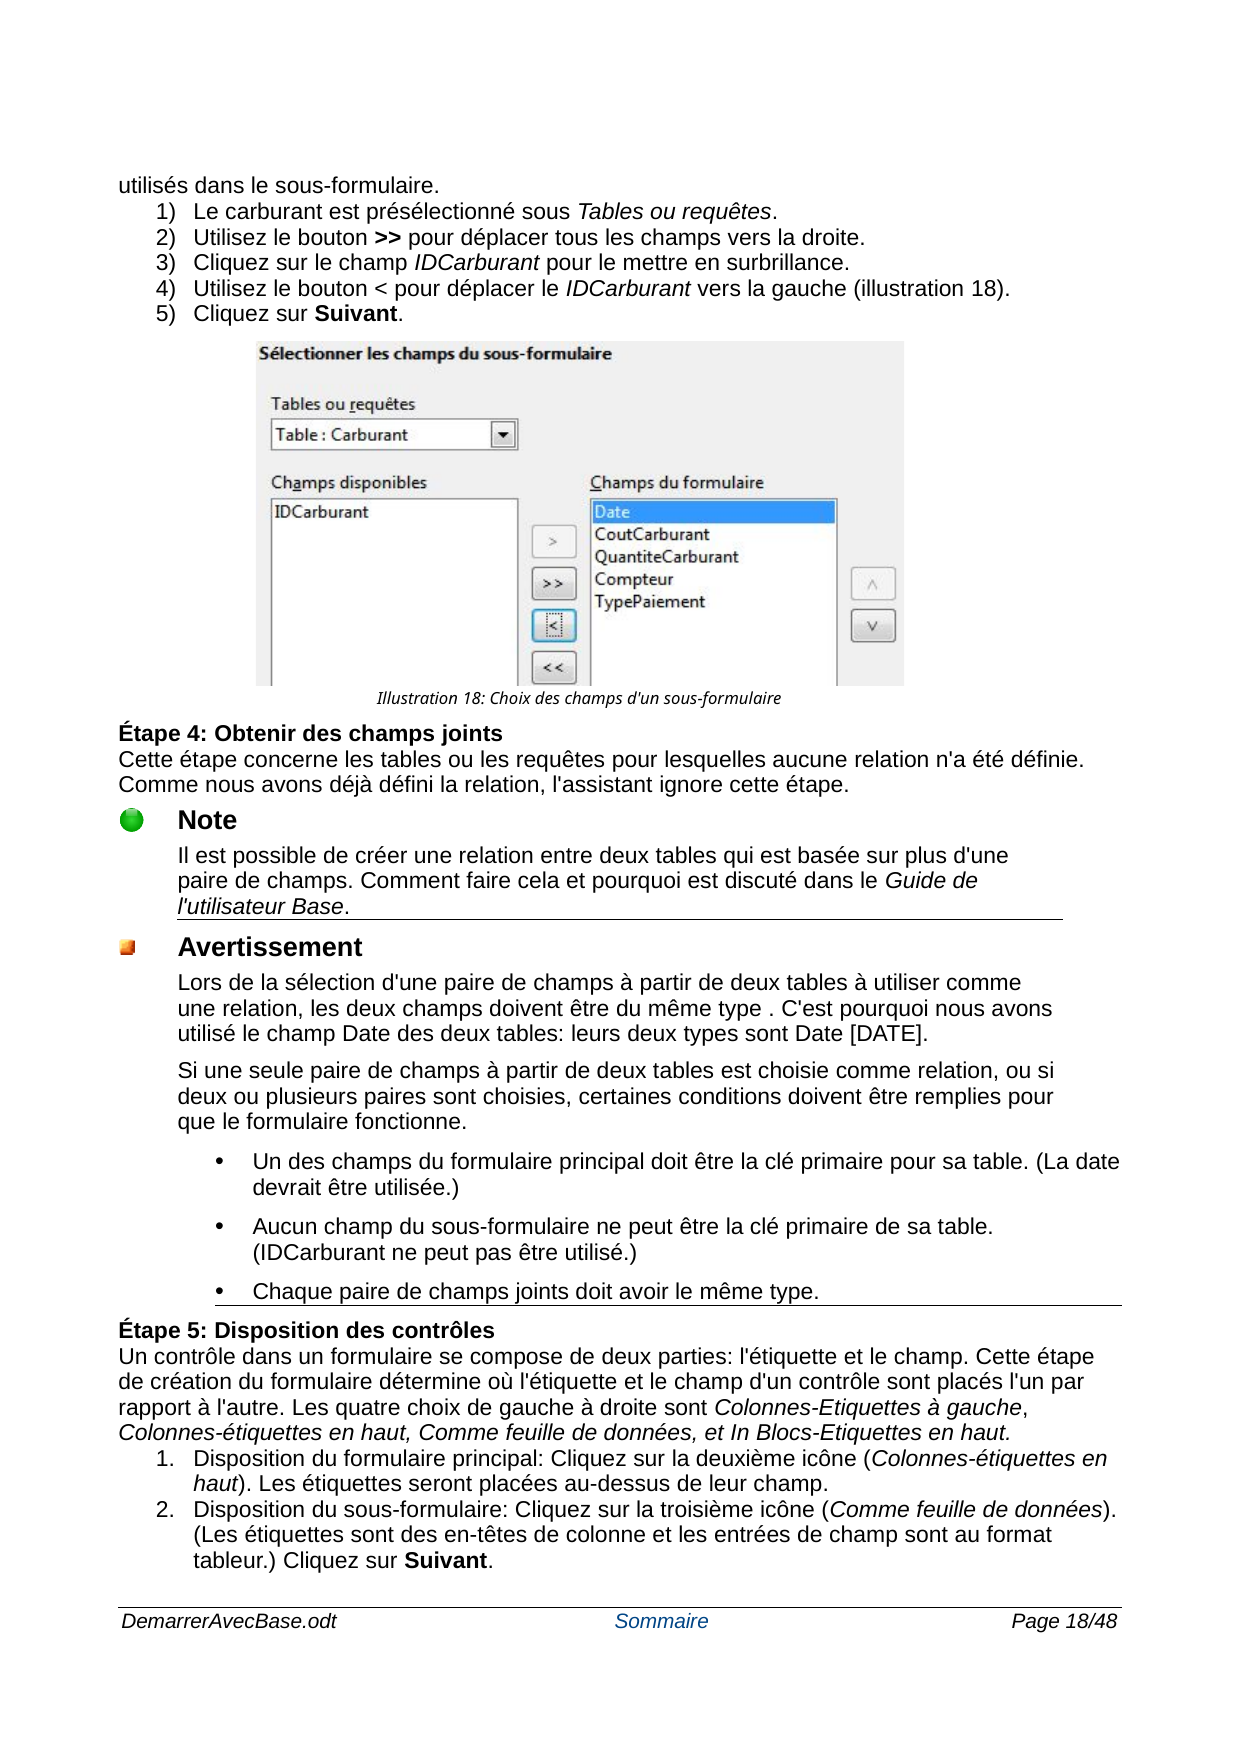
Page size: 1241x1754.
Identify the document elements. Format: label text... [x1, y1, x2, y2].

list Disposition du formulaire principal: Cliquez sur la deuxième icône (Colonnes-étiquettes en haut). Les étiquettes seront placées au-dessus de leur champ. [156, 1445, 1122, 1496]
list Utilisez le bouton >> pour déplacer tous les champs vers la droite. [156, 224, 1122, 250]
text Lors de la sélection d'une paire de champs à partir de deux tables à utiliser comme une relation, les deux champs doivent être du même type . C'est pourquoi nous avons utilisé le champ Date des deux tables: leurs deux types sont Date [DATE]. [177, 970, 1063, 1046]
picture [119, 939, 135, 955]
text Un contrôle dans un formulaire se compose de deux parties: l'étiquette et le champ. Cette étape de création du formulaire détermine où l'étiquette et le champ d'un contrôle sont placés l'un par rapport à l'autre. Les quatre choix de gauche à droite sont Colonnes-Etiquettes à gauche, Colonnes-étiquettes en haut, Comme feuille de données, et In Blocs-Etiquettes en haut. [118, 1343, 1122, 1445]
list Un des champs du formulaire principal doit être la clé primaire pour sa table. (La date devrait être utilisée.) [215, 1146, 1122, 1200]
text Illustration 18: Choix des champs d'un sous-formulaire [256, 686, 904, 709]
text Cette étape concerne les tables ou les requêtes pour lesquelles aucune relation n'a été définie. Comme nous avons déjà défini la relation, l'assistant ignore cette étape. [118, 746, 1122, 797]
picture [255, 341, 905, 686]
list Avertissement [59, 932, 1122, 962]
list Le carburant est présélectionné sous Tables ou requêtes. [156, 199, 1122, 224]
text Il est possible de créer une relation entre deux tables qui est basée sur plus d'une paire de champs. Comment faire cela et pourquoi est discuté dans le Guide de l'utilisateur Base. [177, 843, 1063, 919]
list Note [59, 805, 1122, 835]
text Si une seule paire de champs à partir de deux tables est choisie comme relation, ou si deux ou plusieurs paires sont choisies, certaines conditions doivent être remplies pour que le formulaire fonctionne. [177, 1058, 1063, 1134]
list Cliquez sur Suivant. [156, 301, 1122, 326]
list Chaque paire de champs joints doit avoir le même type. [215, 1277, 1122, 1305]
list Cliquez sur le champ IDCarburant pour le mettre en surbrillance. [156, 250, 1122, 275]
text utilisés dans le sous-formulaire. [118, 173, 1122, 199]
list Aucun champ du sous-formulaire ne peut être la clé primaire de sa table. (IDCarburant ne peut pas être utilisé.) [215, 1212, 1122, 1265]
text Étape 4: Obtenir des champs joints [118, 326, 1122, 746]
list Disposition du sous-formulaire: Cliquez sur la troisième icône (Comme feuille de données). (Les étiquettes sont des en-têtes de colonne et les entrées de champ sont au format tableur.) Cliquez sur Suivant. [156, 1496, 1122, 1573]
text Étape 5: Disposition des contrôles [118, 1318, 1122, 1343]
list Utilisez le bouton < pour déplacer le IDCarburant vers la gauche (illustration 18). [156, 275, 1122, 301]
